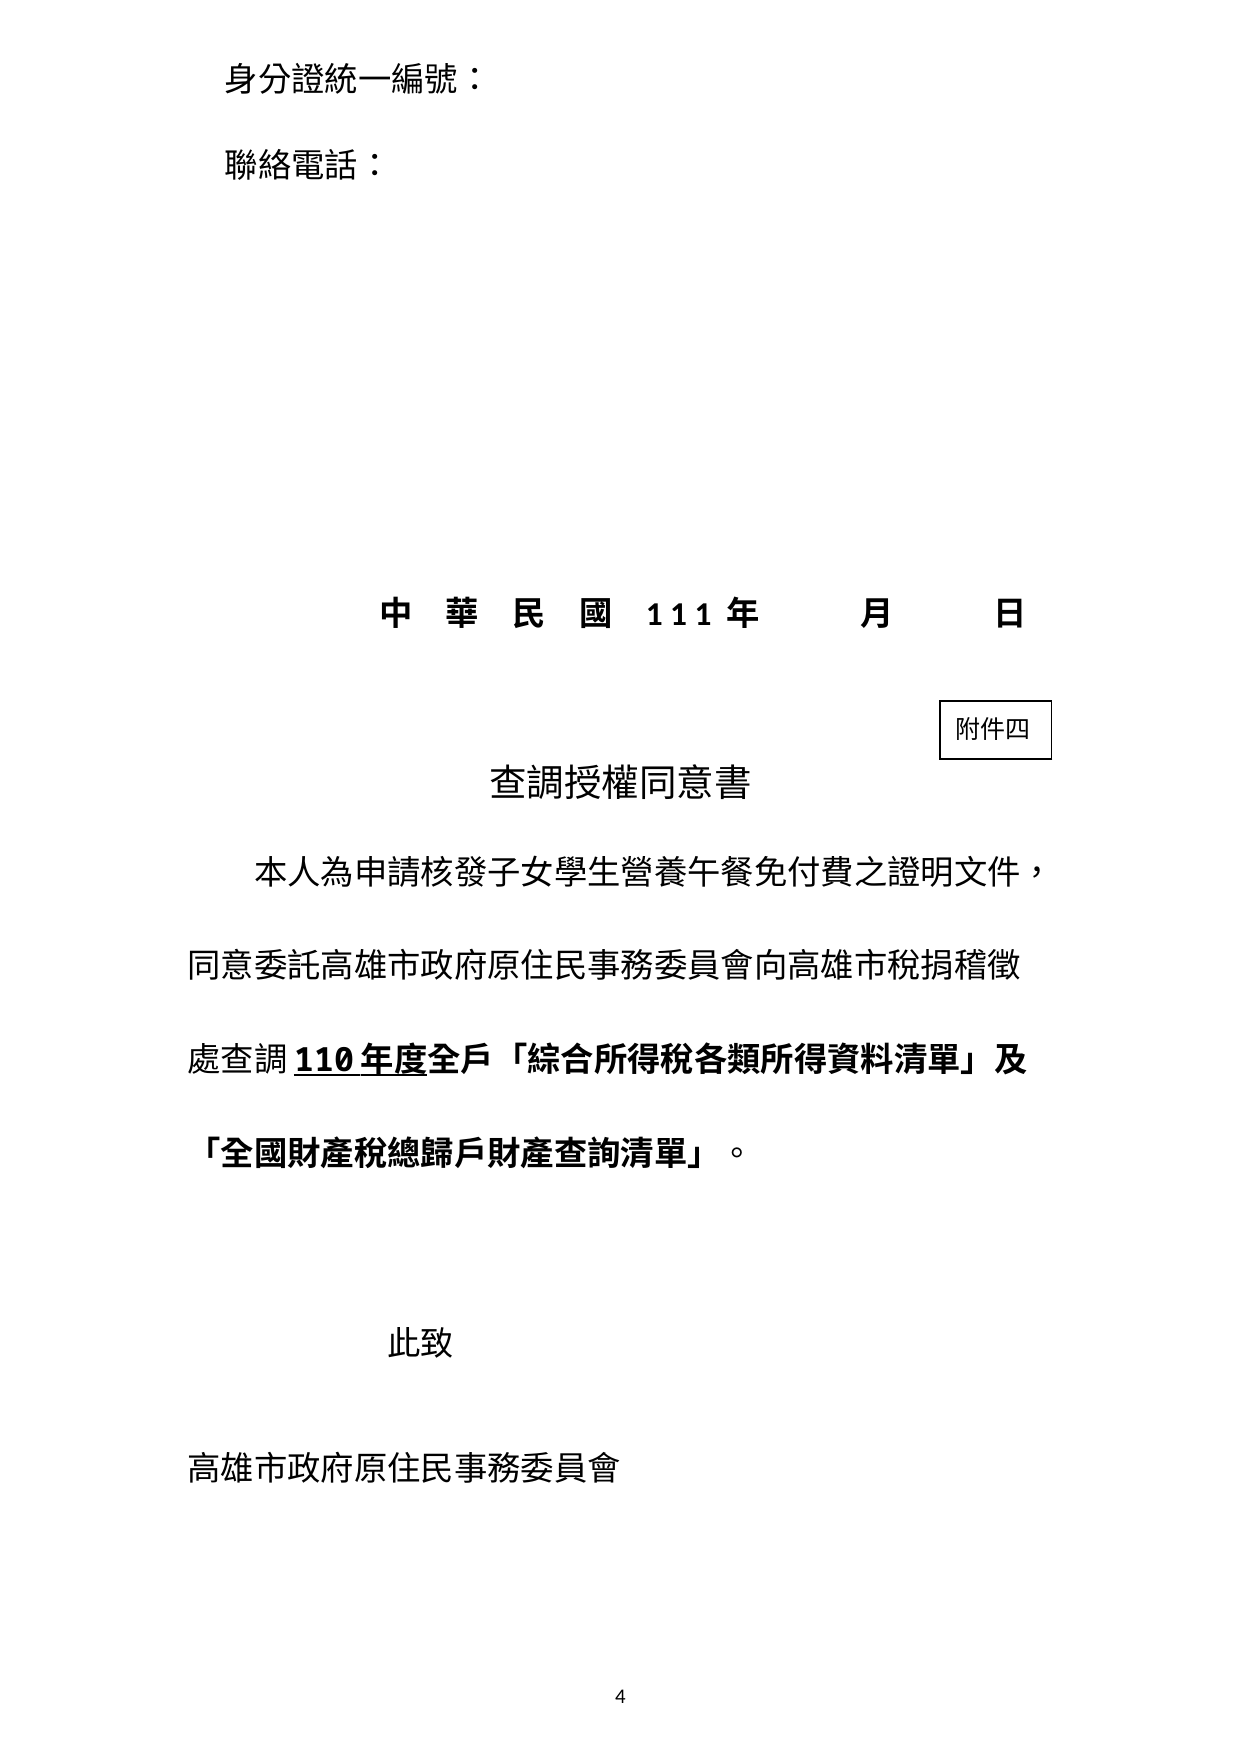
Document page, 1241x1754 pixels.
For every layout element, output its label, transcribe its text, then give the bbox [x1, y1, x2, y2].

text 中 華 民 國 1 1 1 年 月 日 [187, 569, 1053, 631]
text 此致 [187, 1300, 1053, 1362]
text 聯絡電話： [187, 121, 1053, 184]
text 身分證統一編號： [187, 35, 1053, 97]
text 本人為申請核發子女學生營養午餐免付費之證明文件，同意委託高雄市政府原住民事務委員會向高雄市稅捐稽徵處查調110年度全戶「綜合所得稅各類所得資料清單」及「全國財產稅總歸戶財產查詢清單」。 [187, 828, 1053, 1172]
text 查調授權同意書 [187, 738, 1053, 801]
text 高雄市政府原住民事務委員會 [187, 1424, 1053, 1486]
text 查調授權同意書 [941, 702, 1051, 758]
text 附件四 [956, 709, 1036, 745]
